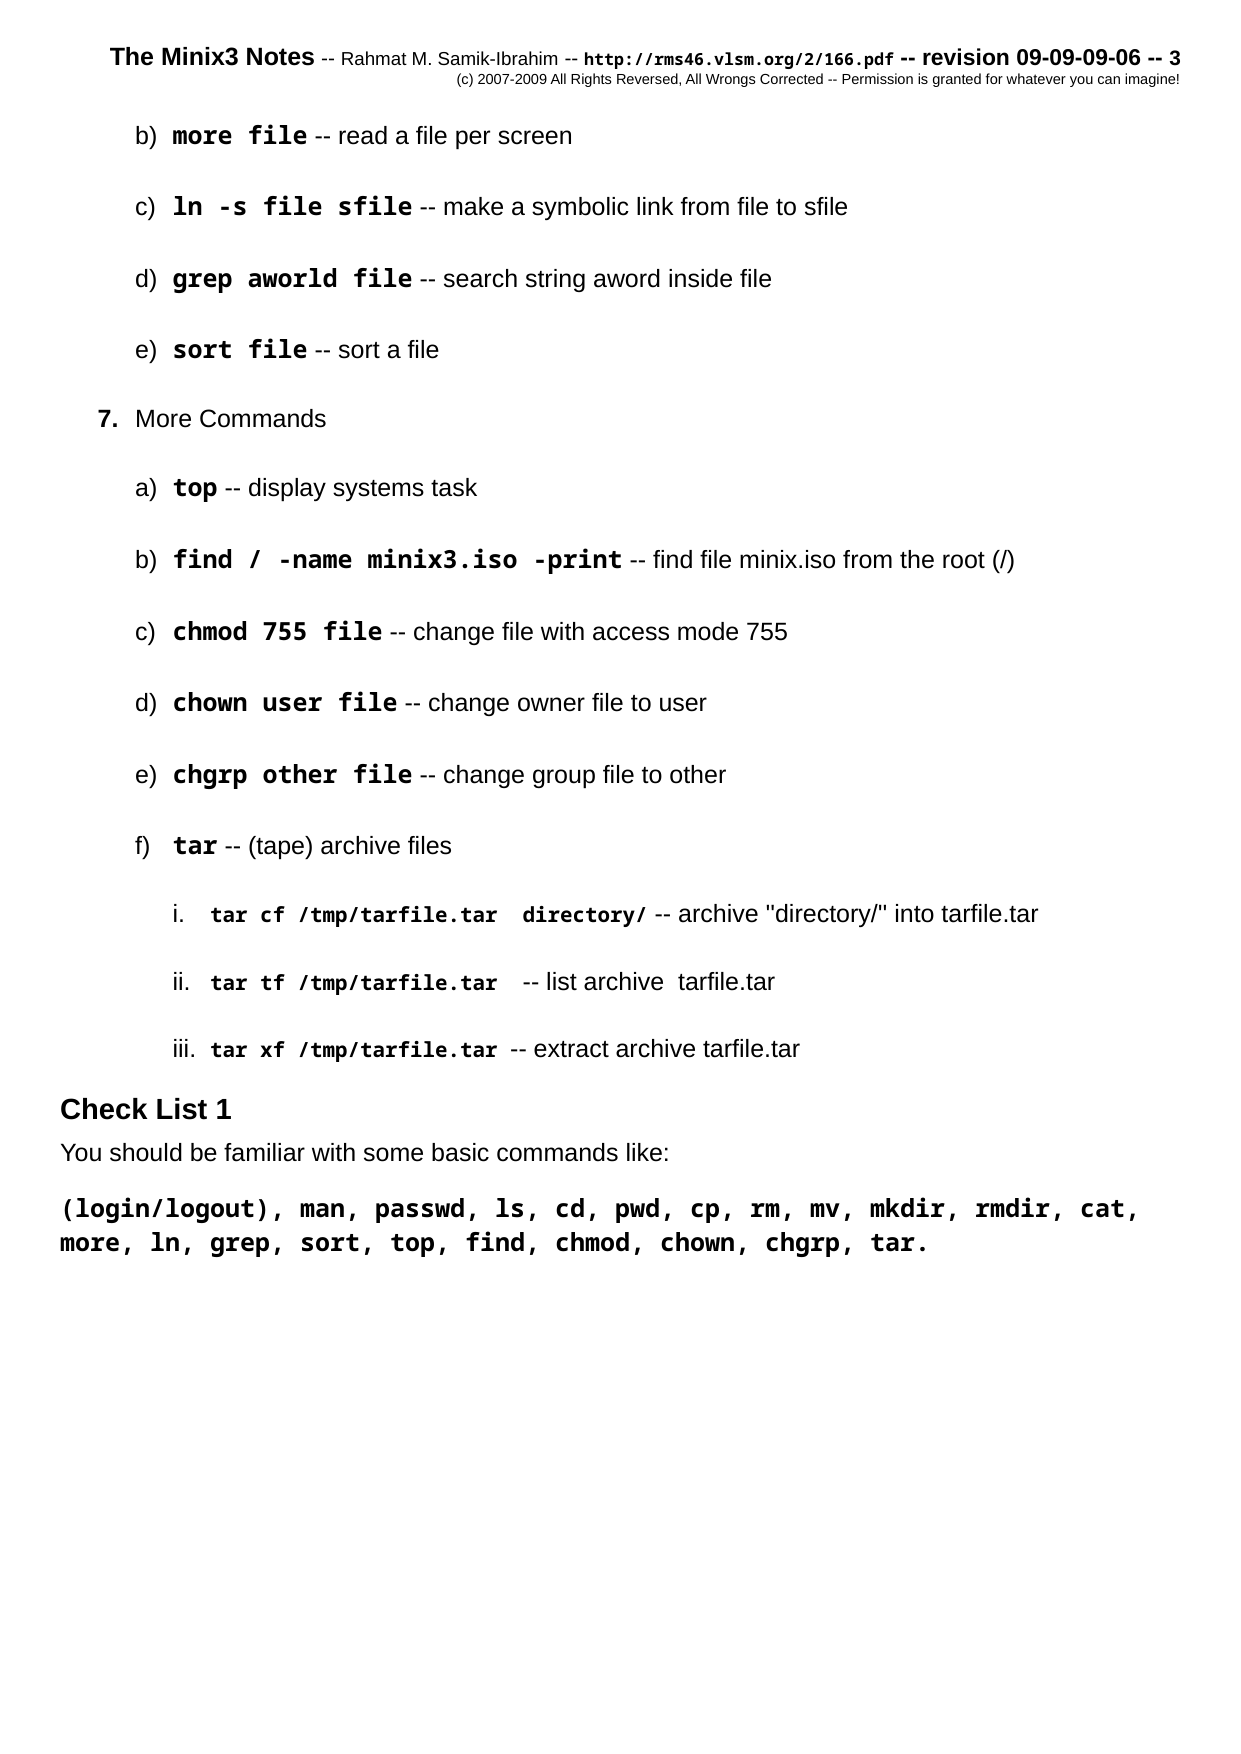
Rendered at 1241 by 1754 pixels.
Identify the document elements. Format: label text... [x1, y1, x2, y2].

list tar tf /tmp/tarfile.tar -- list archive tarfile.tar [172, 966, 1181, 996]
list sort file -- sort a file [135, 332, 1181, 366]
subtitle Check List 1 [60, 1092, 1181, 1126]
list More Commands [97, 404, 1181, 432]
list more file -- read a file per screen [135, 117, 1181, 152]
text You should be familiar with some basic commands like: [60, 1138, 1181, 1166]
list chown user file -- change owner file to user [135, 685, 1181, 719]
list tar -- (tape) archive files [135, 828, 1181, 862]
list grep aworld file -- search string aword inside file [135, 261, 1181, 295]
list top -- display systems task [135, 470, 1181, 504]
text (login/logout), man, passwd, ls, cd, pwd, cp, rm, mv, mkdir, rmdir, cat, more, ln, grep, sort, top, find, chmod, chown, chgrp, tar. [60, 1190, 1181, 1258]
list tar xf /tmp/tarfile.tar -- extract archive tarfile.tar [172, 1033, 1181, 1063]
list tar cf /tmp/tarfile.tar directory/ -- archive ''directory/'' into tarfile.tar [172, 899, 1181, 929]
list chmod 755 file -- change file with access mode 755 [135, 613, 1181, 647]
list find / -name minix3.iso -print -- find file minix.iso from the root (/) [135, 542, 1181, 576]
list ln -s file sfile -- make a symbolic link from file to sfile [135, 189, 1181, 223]
list chgrp other file -- change group file to other [135, 756, 1181, 790]
